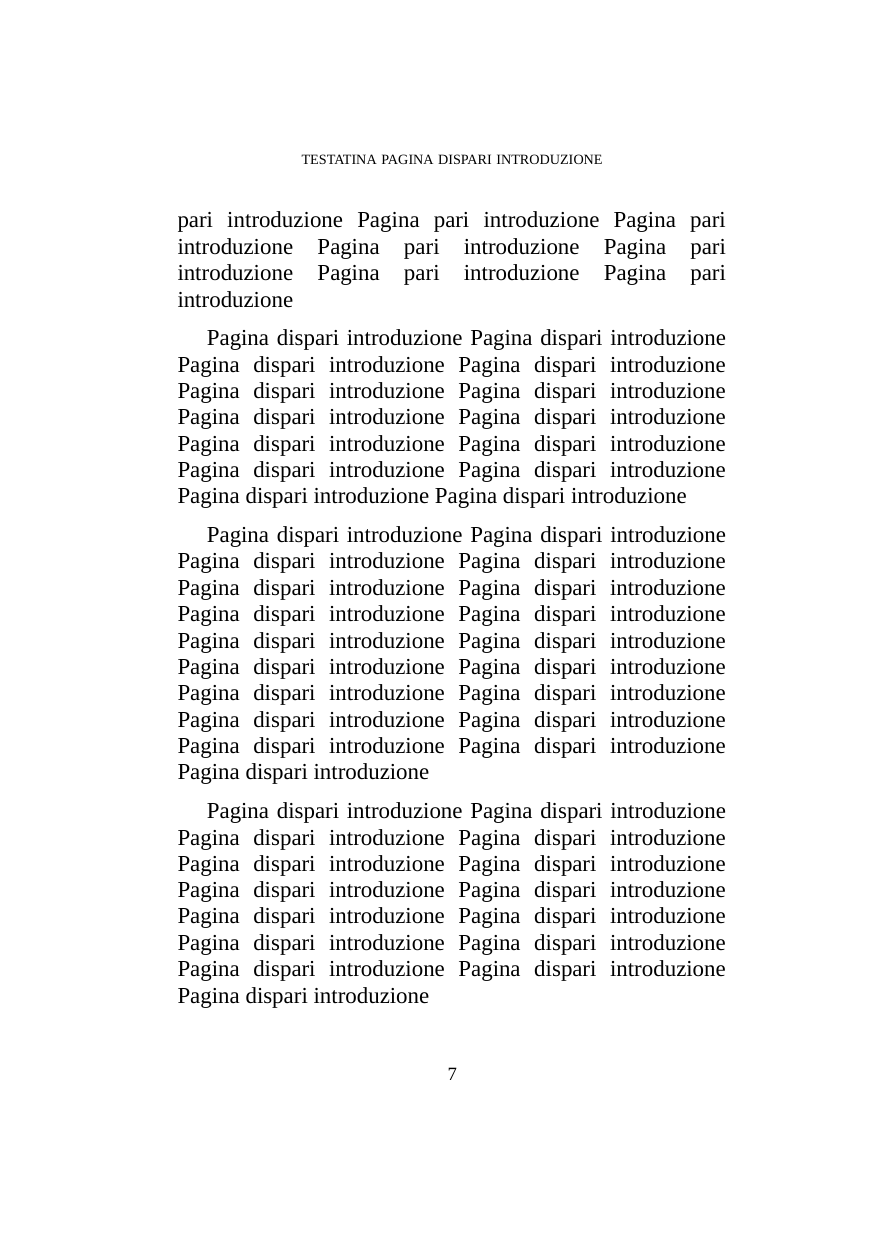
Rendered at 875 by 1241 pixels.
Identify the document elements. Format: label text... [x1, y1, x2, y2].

text pari introduzione Pagina pari introduzione Pagina pari introduzione Pagina pari introduzione Pagina pari introduzione Pagina pari introduzione Pagina pari introduzione [177, 207, 726, 312]
text Pagina dispari introduzione Pagina dispari introduzione Pagina dispari introduzione Pagina dispari introduzione Pagina dispari introduzione Pagina dispari introduzione Pagina dispari introduzione Pagina dispari introduzione Pagina dispari introduzione Pagina dispari introduzione Pagina dispari introduzione Pagina dispari introduzione Pagina dispari introduzione Pagina dispari introduzione [177, 324, 726, 509]
text Pagina dispari introduzione Pagina dispari introduzione Pagina dispari introduzione Pagina dispari introduzione Pagina dispari introduzione Pagina dispari introduzione Pagina dispari introduzione Pagina dispari introduzione Pagina dispari introduzione Pagina dispari introduzione Pagina dispari introduzione Pagina dispari introduzione Pagina dispari introduzione Pagina dispari introduzione Pagina dispari introduzione Pagina dispari introduzione Pagina dispari introduzione Pagina dispari introduzione Pagina dispari introduzione [177, 521, 726, 785]
text Pagina dispari introduzione Pagina dispari introduzione Pagina dispari introduzione Pagina dispari introduzione Pagina dispari introduzione Pagina dispari introduzione Pagina dispari introduzione Pagina dispari introduzione Pagina dispari introduzione Pagina dispari introduzione Pagina dispari introduzione Pagina dispari introduzione Pagina dispari introduzione Pagina dispari introduzione Pagina dispari introduzione [177, 797, 726, 1008]
